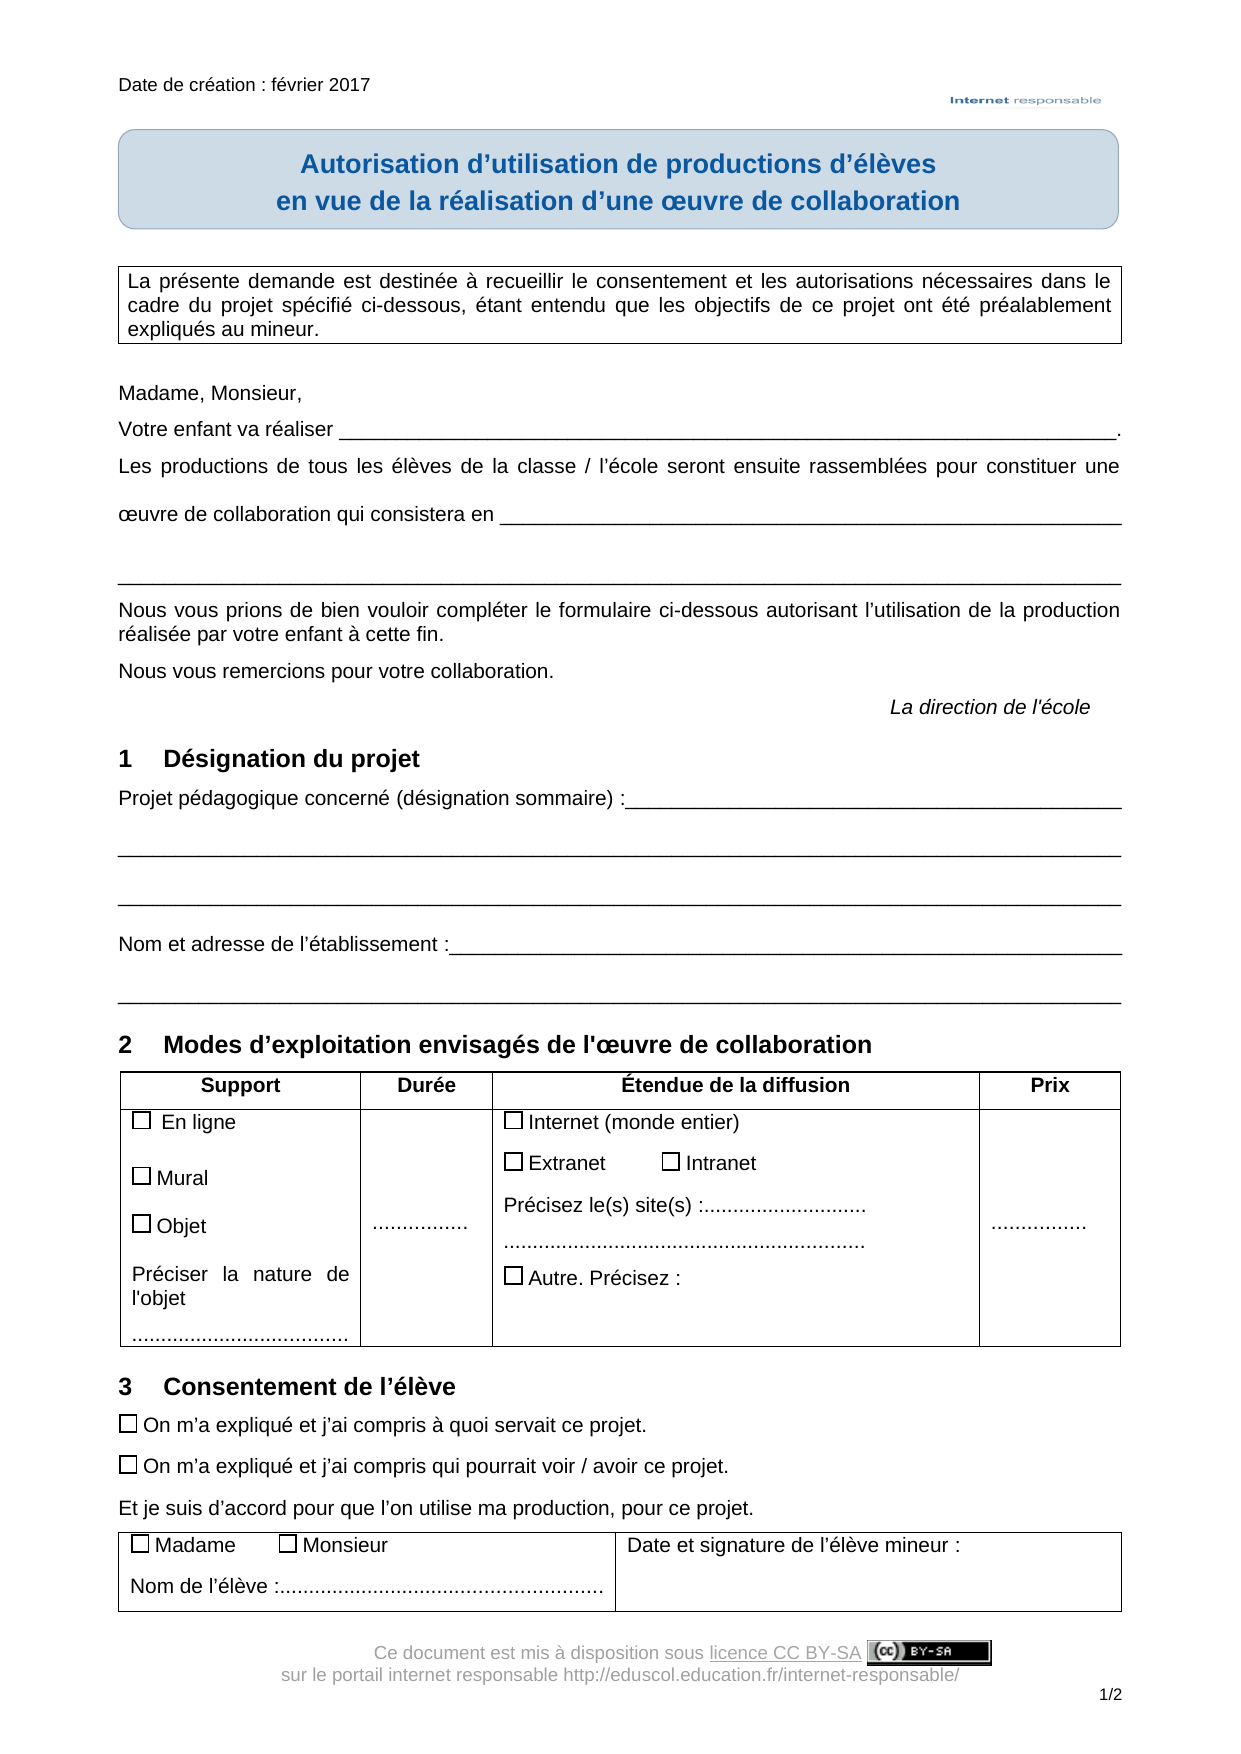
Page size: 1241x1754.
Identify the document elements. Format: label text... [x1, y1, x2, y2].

subtitle Consentement de l’élève [118, 1372, 1122, 1401]
table_header Madame Monsieur Nom de l’élève : Prénom : Pseudonyme (facultatif) : Classe : [119, 1533, 615, 1611]
table_cell [361, 1110, 492, 1346]
picture [867, 1640, 992, 1666]
table_header Prix [980, 1073, 1120, 1109]
subtitle Désignation du projet [118, 744, 1122, 773]
table_cell Internet (monde entier) Extranet Intranet Précisez le(s) site(s) : Autre. Précisez : [493, 1110, 979, 1346]
text Votre enfant va réaliser . [118, 417, 1122, 441]
text La direction de l'école [118, 695, 1122, 719]
table_header Durée [361, 1073, 492, 1109]
table_cell [980, 1110, 1120, 1346]
text Nous vous prions de bien vouloir compléter le formulaire ci-dessous autorisant l’utilisation de la production réalisée par votre enfant à cette fin. [118, 598, 1122, 646]
text Les productions de tous les élèves de la classe / l’école seront ensuite rassemblées pour constituer une œuvre de collaboration qui consistera en [118, 453, 1122, 525]
text La présente demande est destinée à recueillir le consentement et les autorisations nécessaires dans le cadre du projet spécifié ci-dessous, étant entendu que les objectifs de ce projet ont été préalablement expliqués au mineur. [119, 267, 1121, 343]
text Projet pédagogique concerné (désignation sommaire) : [118, 785, 1122, 809]
text On m’a expliqué et j’ai compris à quoi servait ce projet. [118, 1413, 1122, 1442]
subtitle Modes d’exploitation envisagés de l'œuvre de collaboration [118, 1030, 1122, 1059]
table_header Support [121, 1073, 360, 1109]
table_cell En ligne Mural Objet Préciser la nature de l'objet [121, 1110, 360, 1346]
table_header Étendue de la diffusion [493, 1073, 979, 1109]
text Et je suis d’accord pour que l’on utilise ma production, pour ce projet. [118, 1496, 1122, 1519]
picture [949, 97, 1102, 111]
text Nom et adresse de l’établissement : [118, 932, 1122, 956]
text On m’a expliqué et j’ai compris qui pourrait voir / avoir ce projet. [118, 1454, 1122, 1483]
table_header Date et signature de l’élève mineur : [616, 1533, 1121, 1611]
text Nous vous remercions pour votre collaboration. [118, 659, 1122, 683]
text Madame, Monsieur, [118, 381, 1122, 404]
